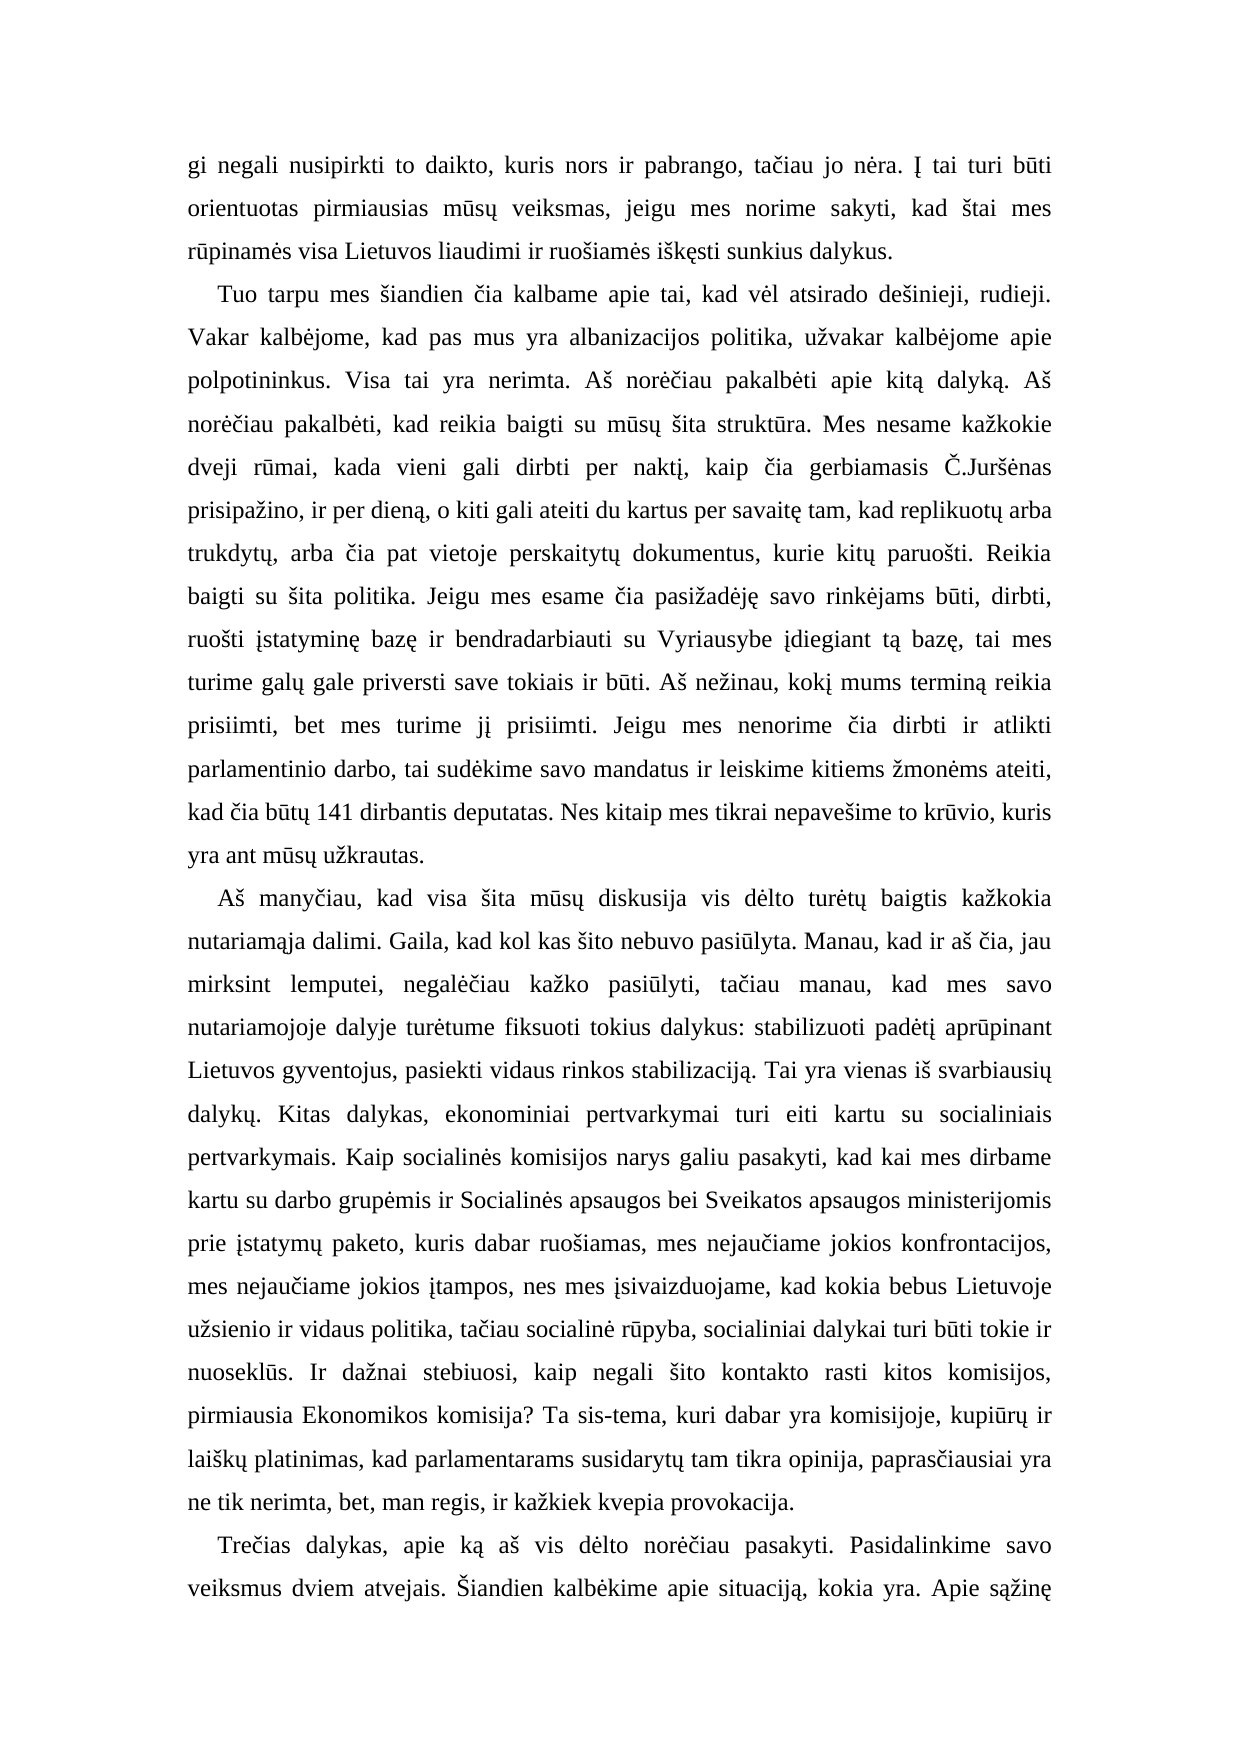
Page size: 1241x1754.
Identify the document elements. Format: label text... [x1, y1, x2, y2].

text Trečias dalykas, apie ką aš vis dėlto norėčiau pasakyti. Pasidalinkime savo veiksmus dviem atvejais. Šiandien kalbėkime apie situaciją, kokia yra. Apie sąžinę [187, 1530, 1053, 1602]
text Aš manyčiau, kad visa šita mūsų diskusija vis dėlto turėtų baigtis kažkokia nutariamąja dalimi. Gaila, kad kol kas šito nebuvo pasiūlyta. Manau, kad ir aš čia, jau mirksint lemputei, negalėčiau kažko pasiūlyti, tačiau manau, kad mes savo nutariamojoje dalyje turėtume fiksuoti tokius dalykus: stabilizuoti padėtį aprūpinant Lietuvos gyventojus, pasiekti vidaus rinkos stabilizaciją. Tai yra vienas iš svarbiausių dalykų. Kitas dalykas, ekonominiai pertvarkymai turi eiti kartu su socialiniais pertvarkymais. Kaip socialinės komisijos narys galiu pasakyti, kad kai mes dirbame kartu su darbo grupėmis ir Socialinės apsaugos bei Sveikatos apsaugos ministerijomis prie įstatymų paketo, kuris dabar ruošiamas, mes nejaučiame jokios konfrontacijos, mes nejaučiame jokios įtampos, nes mes įsivaizduojame, kad kokia bebus Lietuvoje užsienio ir vidaus politika, tačiau socialinė rūpyba, socialiniai dalykai turi būti tokie ir nuoseklūs. Ir dažnai stebiuosi, kaip negali šito kontakto rasti kitos komisijos, pirmiausia Ekonomikos komisija? Ta sis-tema, kuri dabar yra komisijoje, kupiūrų ir laiškų platinimas, kad parlamentarams susidarytų tam tikra opinija, paprasčiausiai yra ne tik nerimta, bet, man regis, ir kažkiek kvepia provokacija. [187, 883, 1053, 1516]
text gi negali nusipirkti to daikto, kuris nors ir pabrango, tačiau jo nėra. Į tai turi būti orientuotas pirmiausias mūsų veiksmas, jeigu mes norime sakyti, kad štai mes rūpinamės visa Lietuvos liaudimi ir ruošiamės iškęsti sunkius dalykus. [187, 150, 1053, 265]
text Tuo tarpu mes šiandien čia kalbame apie tai, kad vėl atsirado dešinieji, rudieji. Vakar kalbėjome, kad pas mus yra albanizacijos politika, užvakar kalbėjome apie polpotininkus. Visa tai yra nerimta. Aš norėčiau pakalbėti apie kitą dalyką. Aš norėčiau pakalbėti, kad reikia baigti su mūsų šita struktūra. Mes nesame kažkokie dveji rūmai, kada vieni gali dirbti per naktį, kaip čia gerbiamasis Č.Juršėnas prisipažino, ir per dieną, o kiti gali ateiti du kartus per savaitę tam, kad replikuotų arba trukdytų, arba čia pat vietoje perskaitytų dokumentus, kurie kitų paruošti. Reikia baigti su šita politika. Jeigu mes esame čia pasižadėję savo rinkėjams būti, dirbti, ruošti įstatyminę bazę ir bendradarbiauti su Vyriausybe įdiegiant tą bazę, tai mes turime galų gale priversti save tokiais ir būti. Aš nežinau, kokį mums terminą reikia prisiimti, bet mes turime jį prisiimti. Jeigu mes nenorime čia dirbti ir atlikti parlamentinio darbo, tai sudėkime savo mandatus ir leiskime kitiems žmonėms ateiti, kad čia būtų 141 dirbantis deputatas. Nes kitaip mes tikrai nepavešime to krūvio, kuris yra ant mūsų užkrautas. [187, 279, 1053, 869]
